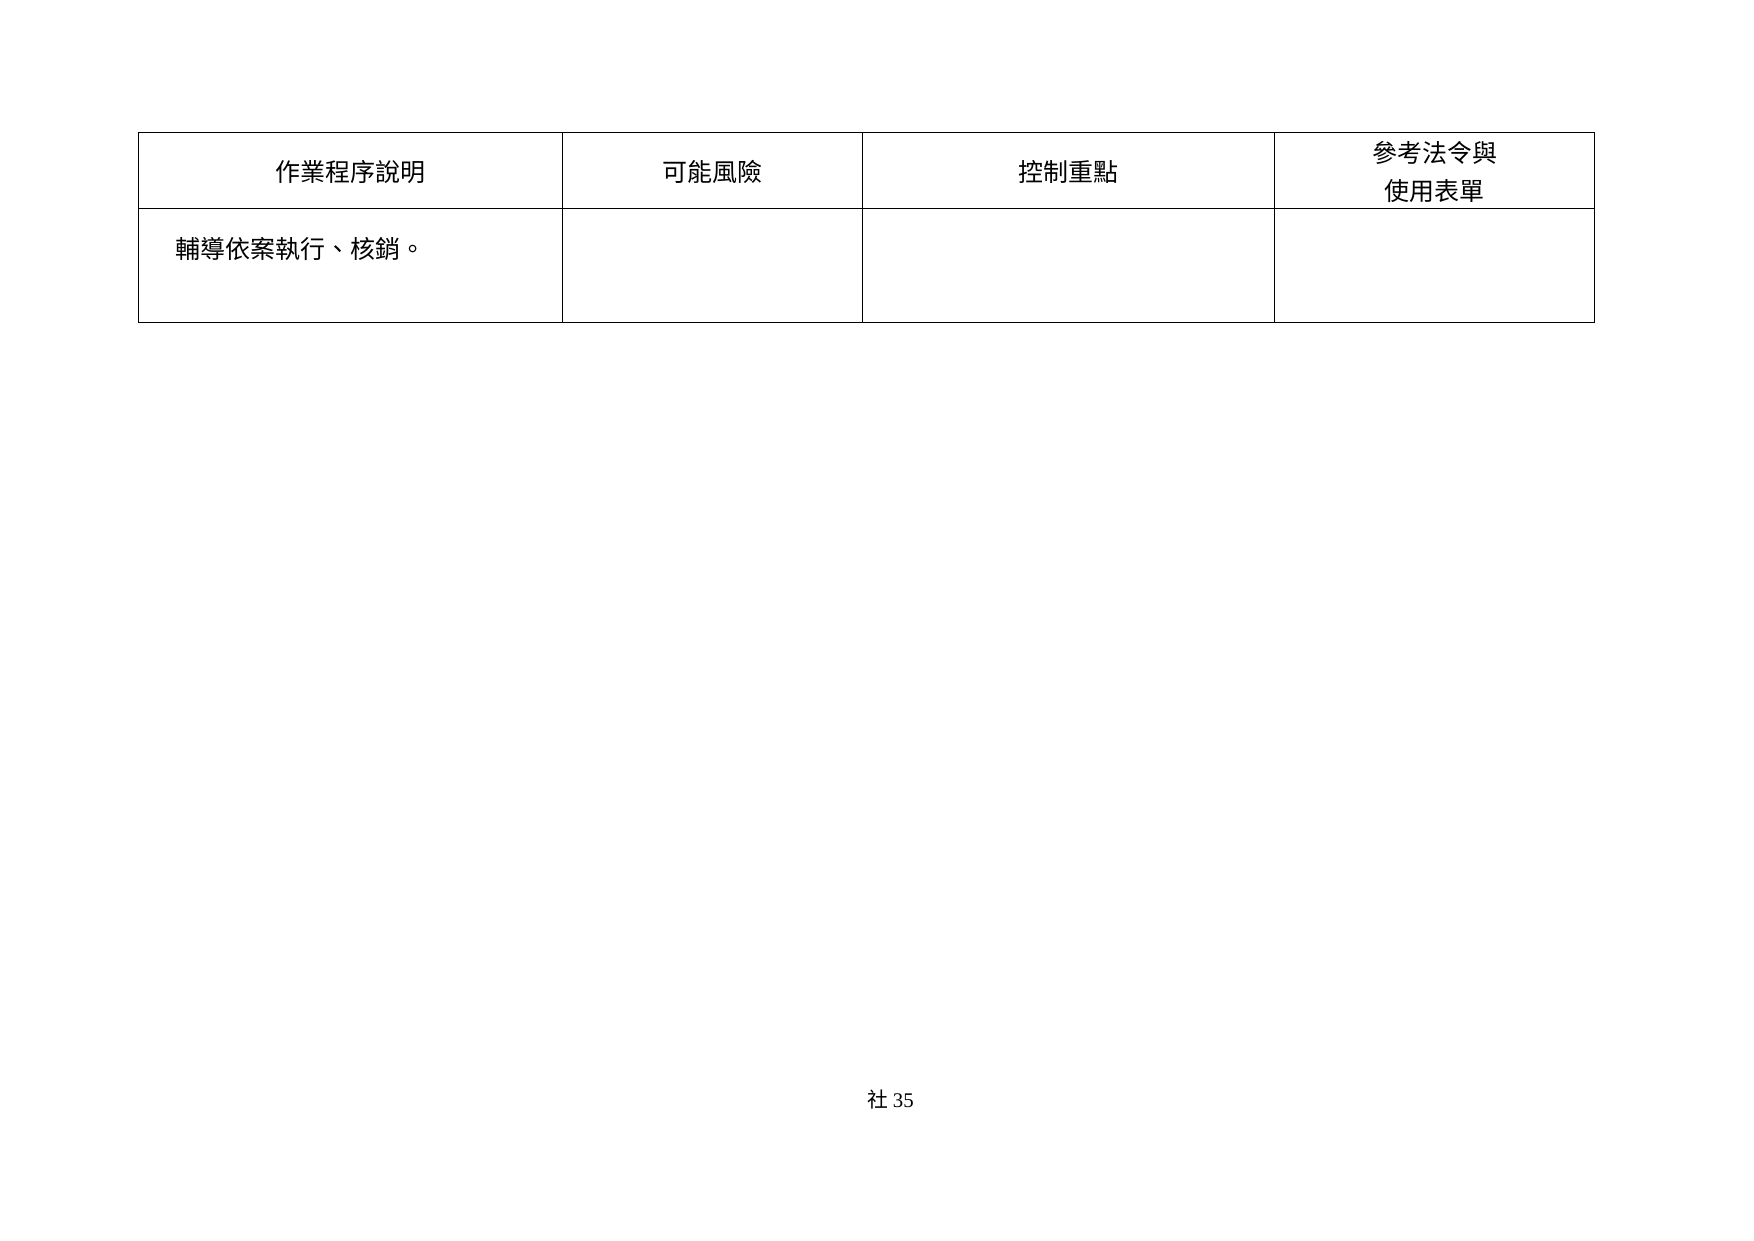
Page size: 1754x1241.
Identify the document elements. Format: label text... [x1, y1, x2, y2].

table_header 可能風險 [563, 133, 862, 208]
table_header 參考法令與 使用表單 [1275, 133, 1594, 208]
table_cell [863, 209, 1274, 322]
table_header 作業程序說明 [139, 133, 562, 208]
table_cell 輔導依案執行、核銷。 [139, 209, 562, 322]
table_header 控制重點 [863, 133, 1274, 208]
table_cell [563, 209, 862, 322]
table_cell [1275, 209, 1594, 322]
